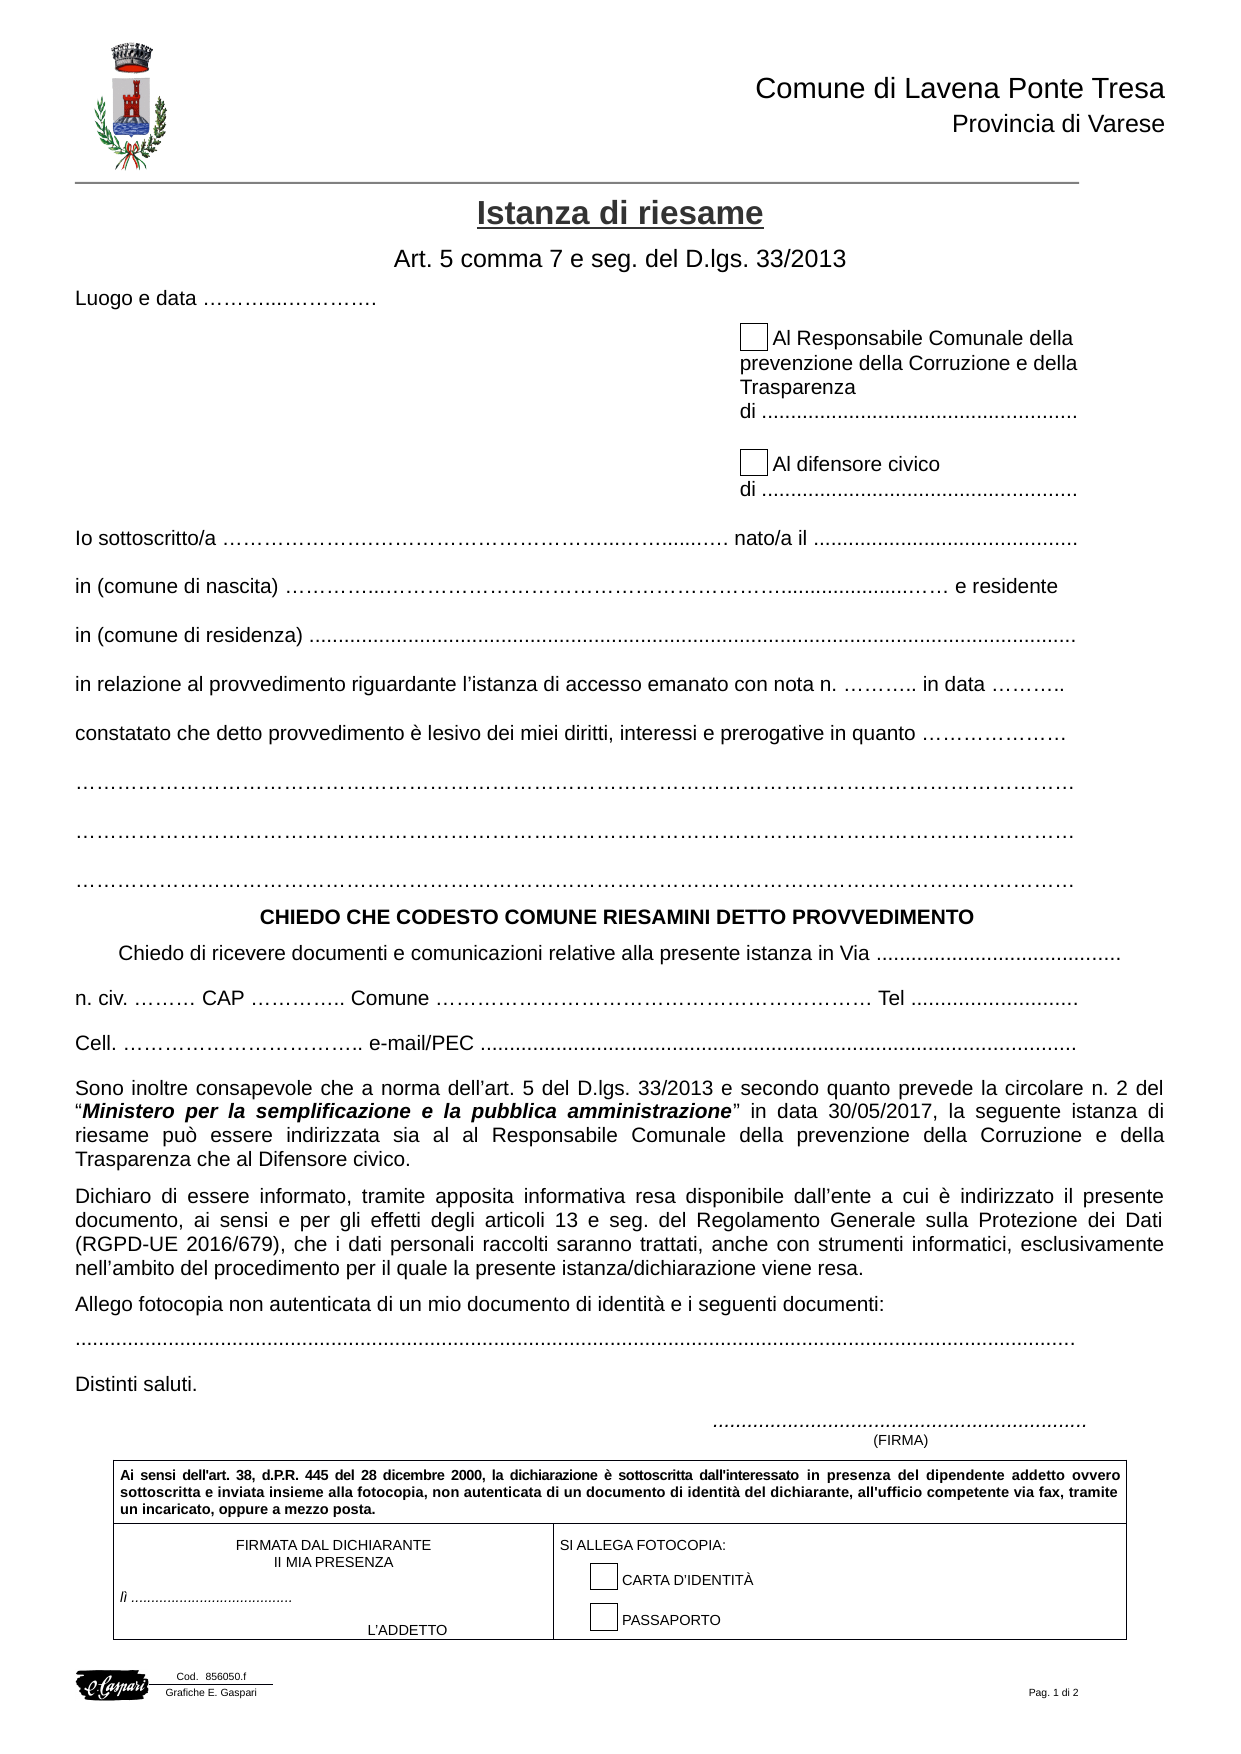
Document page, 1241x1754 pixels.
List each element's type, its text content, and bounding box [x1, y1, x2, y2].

table_cell SI ALLEGA FOTOCOPIA: CARTA D’IDENTITÀ PASSAPORTO [554, 1524, 1126, 1639]
picture [79, 40, 181, 172]
text Chiedo di ricevere documenti e comunicazioni relative alla presente istanza in Via [75, 941, 1165, 965]
text Cell. …………………………….. e-mail/PEC [75, 1031, 1165, 1054]
text ……………………………………………………………………………………………………………………………… [75, 770, 1165, 794]
text in (comune di residenza) [75, 623, 1165, 647]
text Al difensore civico [739, 448, 1165, 476]
table_header Ai sensi dell'art. 38, d.P.R. 445 del 28 dicembre 2000, la dichiarazione è sottoscritta dall'interessato in presenza del dipendente addetto ovvero sottoscritta e inviata insieme alla fotocopia, non autenticata di un documento di identità del dichiarante, all'ufficio competente via fax, tramite un incaricato, oppure a mezzo posta. [114, 1461, 1126, 1523]
text Dichiaro di essere informato, tramite apposita informativa resa disponibile dall’ente a cui è indirizzato il presente documento, ai sensi e per gli effetti degli articoli 13 e seg. del Regolamento Generale sulla Protezione dei Dati (RGPD-UE 2016/679), che i dati personali raccolti saranno trattati, anche con strumenti informatici, esclusivamente nell’ambito del procedimento per il quale la presente istanza/dichiarazione viene resa. [75, 1184, 1165, 1279]
text Art. 5 comma 7 e seg. del D.lgs. 33/2013 [75, 244, 1165, 273]
text Al Responsabile Comunale della prevenzione della Corruzione e della Trasparenza [739, 322, 1165, 399]
text Provincia di Varese [181, 109, 1165, 138]
text (FIRMA) [636, 1432, 1165, 1449]
text constatato che detto provvedimento è lesivo dei miei diritti, interessi e prerogative in quanto ………………… [75, 721, 1165, 745]
text di [739, 399, 1165, 423]
text in (comune di nascita) …………...…………………………………………………......................…… e residente [75, 574, 1165, 598]
text in relazione al provvedimento riguardante l’istanza di accesso emanato con nota n. ……….. in data ……….. [75, 672, 1165, 696]
text n. civ. ……… CAP ………….. Comune ……………………………………………………… Tel [75, 986, 1165, 1010]
table_cell FIRMATA DAL DICHIARANTE II MIA PRESENZA lì ........................................ L’ADDETTO [114, 1524, 553, 1639]
text ................................................................. [636, 1408, 1165, 1432]
text Comune di Lavena Ponte Tresa [181, 71, 1165, 104]
text di [739, 476, 1165, 500]
text Io sottoscritto/a ………………….……………………………...…….......…. nato/a il [75, 525, 1165, 549]
text ……………………………………………………………………………………………………………………………… [75, 868, 1165, 892]
text Allego fotocopia non autenticata di un mio documento di identità e i seguenti documenti: [75, 1292, 1165, 1316]
text Luogo e data ………....…………. [75, 286, 1165, 309]
picture [75, 1669, 149, 1701]
text ……………………………………………………………………………………………………………………………… [75, 819, 1165, 843]
text Distinti saluti. [75, 1372, 1165, 1396]
text Sono inoltre consapevole che a norma dell’art. 5 del D.lgs. 33/2013 e secondo quanto prevede la circolare n. 2 del “Ministero per la semplificazione e la pubblica amministrazione” in data 30/05/2017, la seguente istanza di riesame può essere indirizzata sia al al Responsabile Comunale della prevenzione della Corruzione e della Trasparenza che al Difensore civico. [75, 1075, 1165, 1171]
subtitle Istanza di riesame [75, 193, 1165, 232]
text CHIEDO CHE CODESTO COMUNE RIESAMINI DETTO PROVVEDIMENTO [75, 904, 1165, 928]
